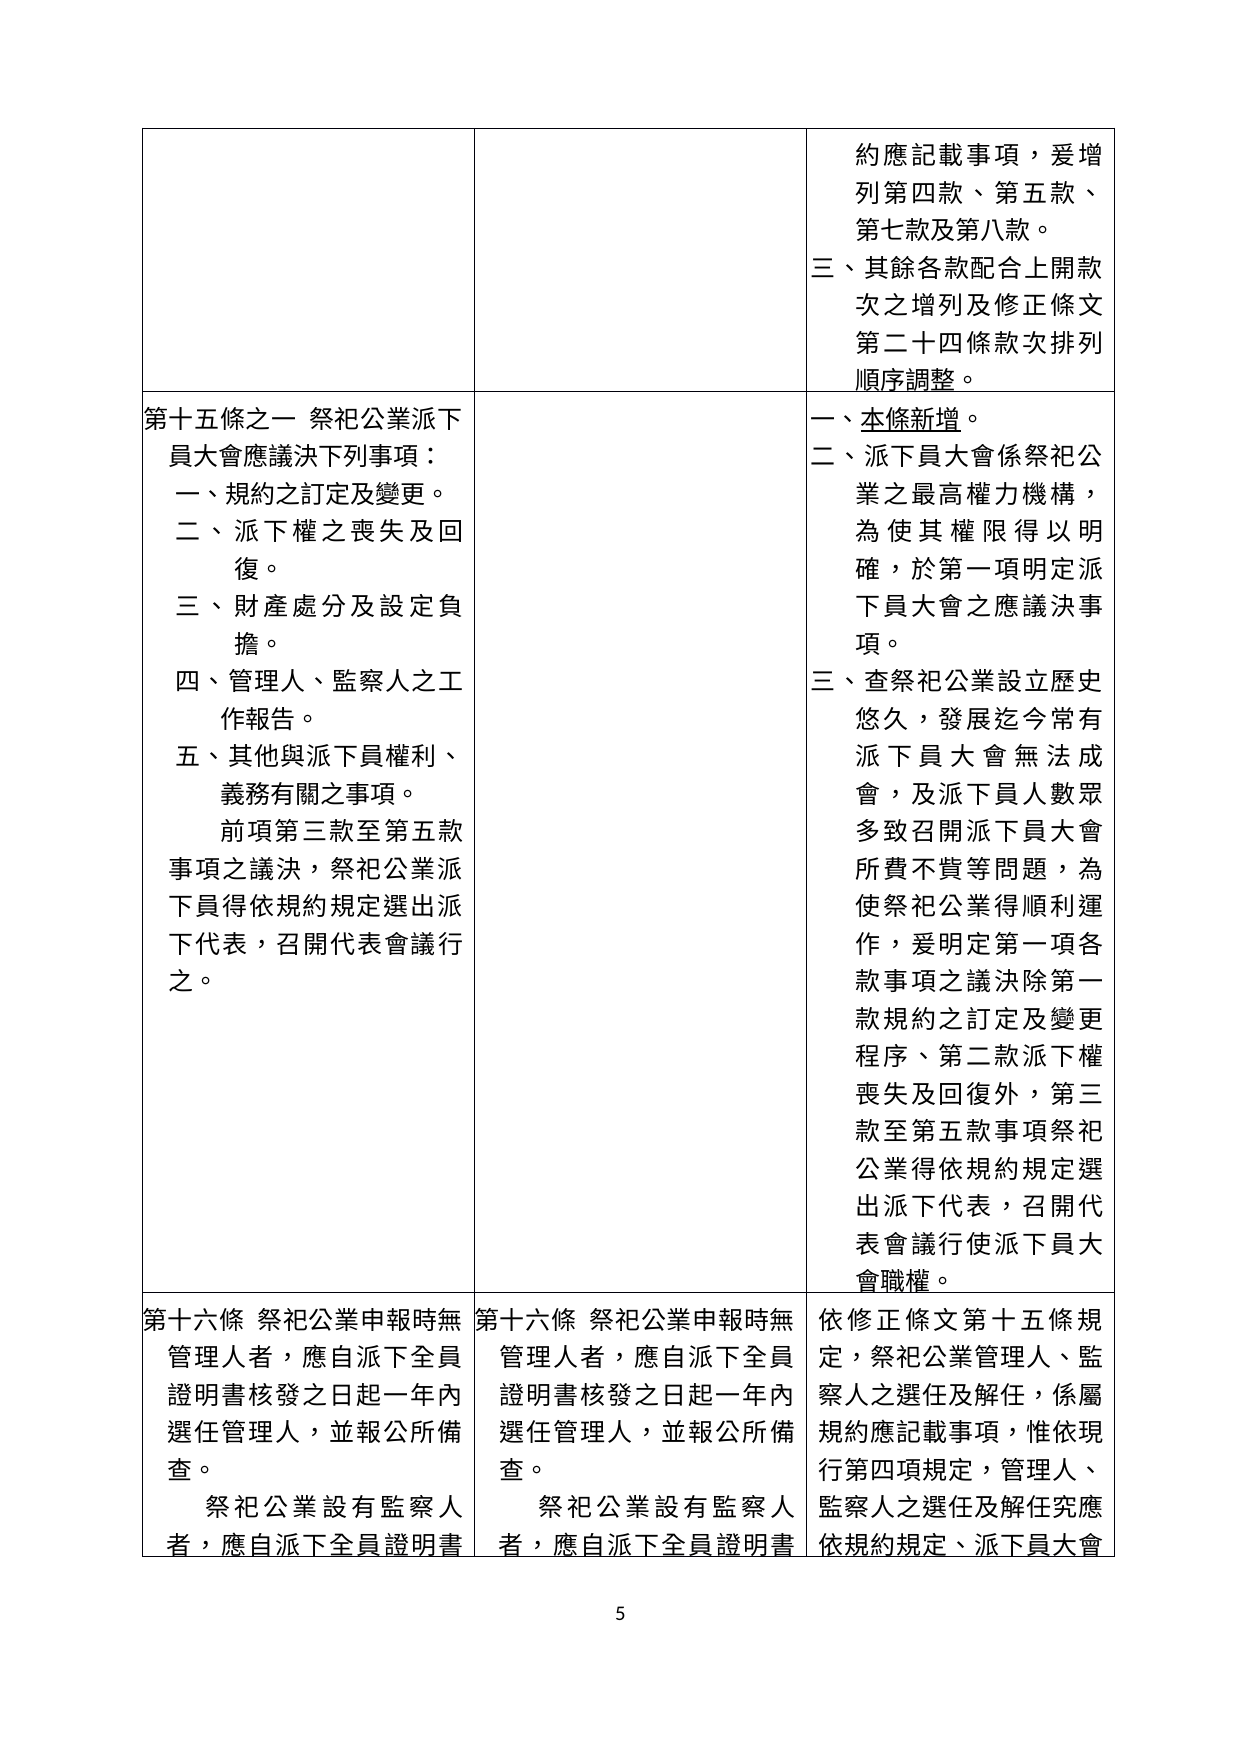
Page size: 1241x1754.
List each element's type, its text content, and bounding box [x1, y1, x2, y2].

table_cell [143, 129, 474, 391]
table_cell 約應記載事項，爰增列第四款、第五款、第七款及第八款。 三、其餘各款配合上開款次之增列及修正條文第二十四條款次排列順序調整。 [807, 129, 1114, 391]
table_cell 第十六條 祭祀公業申報時無管理人者，應自派下全員證明書核發之日起一年內選任管理人，並報公所備查。 祭祀公業設有監察人者，應自派下全員證明書 [143, 1293, 474, 1556]
table_cell [475, 392, 806, 1292]
table_cell [475, 129, 806, 391]
table_cell 第十六條 祭祀公業申報時無管理人者，應自派下全員證明書核發之日起一年內選任管理人，並報公所備查。 祭祀公業設有監察人者，應自派下全員證明書 [475, 1293, 806, 1556]
table_cell 第十五條之一 祭祀公業派下員大會應議決下列事項： 一、規約之訂定及變更。 二、派下權之喪失及回復。 三、財產處分及設定負擔。 四、管理人、監察人之工作報告。 五、其他與派下員權利、義務有關之事項。 前項第三款至第五款事項之議決，祭祀公業派下員得依規約規定選出派下代表，召開代表會議行之。 [143, 392, 474, 1292]
table_cell 依修正條文第十五條規定，祭祀公業管理人、監察人之選任及解任，係屬規約應記載事項，惟依現行第四項規定，管理人、監察人之選任及解任究應依規約規定、派下員大會 [807, 1293, 1114, 1556]
table_cell 一、本條新增。 二、派下員大會係祭祀公業之最高權力機構，為使其權限得以明確，於第一項明定派下員大會之應議決事項。 三、查祭祀公業設立歷史悠久，發展迄今常有派下員大會無法成會，及派下員人數眾多致召開派下員大會所費不貲等問題，為使祭祀公業得順利運作，爰明定第一項各款事項之議決除第一款規約之訂定及變更程序、第二款派下權喪失及回復外，第三款至第五款事項祭祀公業得依規約規定選出派下代表，召開代表會議行使派下員大會職權。 [807, 392, 1114, 1292]
